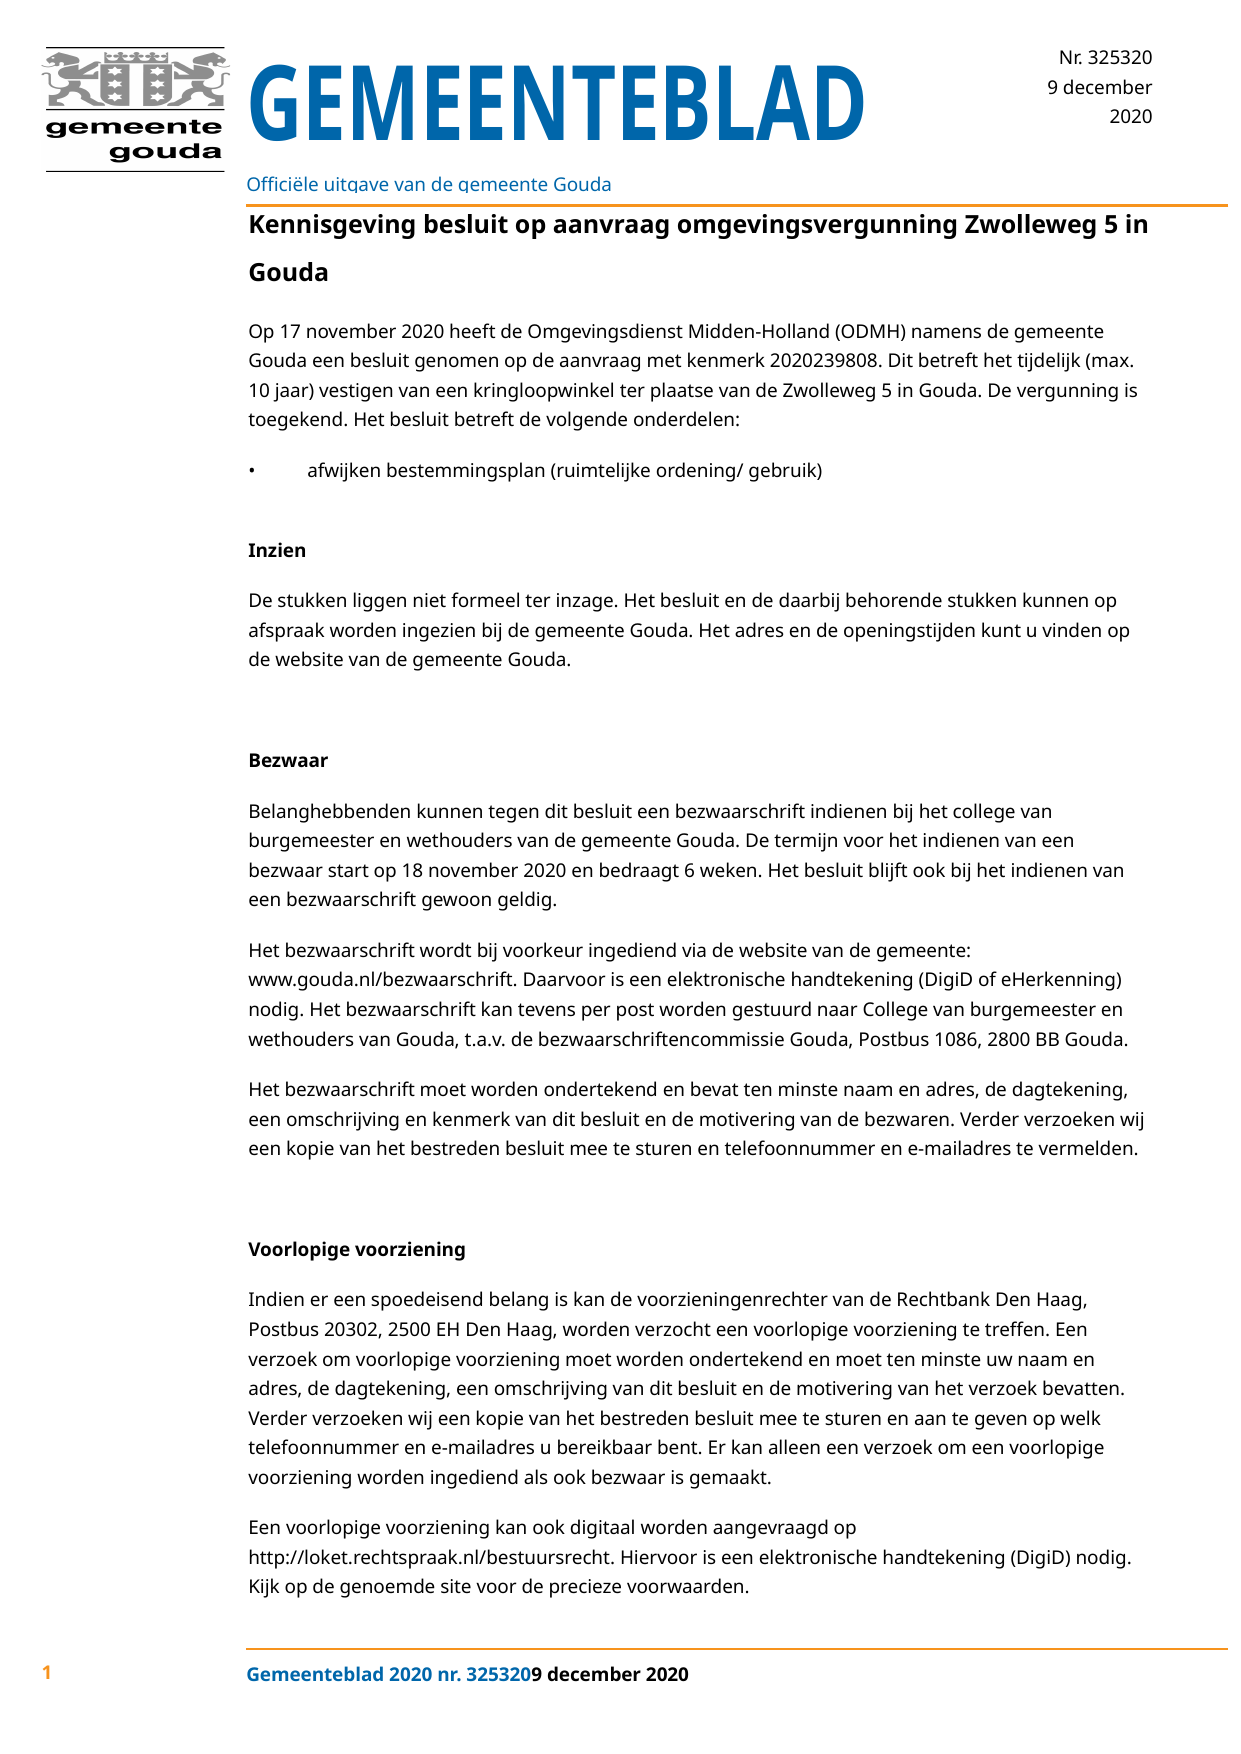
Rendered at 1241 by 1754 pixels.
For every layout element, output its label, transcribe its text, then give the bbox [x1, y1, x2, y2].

picture [41, 47, 231, 172]
text Voorlopige voorziening [248, 1236, 1152, 1262]
text Inzien [248, 537, 1152, 563]
text De stukken liggen niet formeel ter inzage. Het besluit en de daarbij behorende stukken kunnen op afspraak worden ingezien bij de gemeente Gouda. Het adres en de openingstijden kunt u vinden op de website van de gemeente Gouda. [248, 587, 1152, 672]
text Op 17 november 2020 heeft de Omgevingsdienst Midden-Holland (ODMH) namens de gemeente Gouda een besluit genomen op de aanvraag met kenmerk 2020239808. Dit betreft het tijdelijk (max. 10 jaar) vestigen van een kringloopwinkel ter plaatse van de Zwolleweg 5 in Gouda. De vergunning is toegekend. Het besluit betreft de volgende onderdelen: [248, 318, 1152, 432]
text Het bezwaarschrift moet worden ondertekend en bevat ten minste naam en adres, de dagtekening, een omschrijving en kenmerk van dit besluit en de motivering van de bezwaren. Verder verzoeken wij een kopie van het bestreden besluit mee te sturen en telefoonnummer en e-mailadres te vermelden. [248, 1076, 1152, 1161]
text Indien er een spoedeisend belang is kan de voorzieningenrechter van de Rechtbank Den Haag, Postbus 20302, 2500 EH Den Haag, worden verzocht een voorlopige voorziening te treffen. Een verzoek om voorlopige voorziening moet worden ondertekend en moet ten minste uw naam en adres, de dagtekening, een omschrijving van dit besluit en de motivering van het verzoek bevatten. Verder verzoeken wij een kopie van het bestreden besluit mee te sturen en aan te geven op welk telefoonnummer en e-mailadres u bereikbaar bent. Er kan alleen een verzoek om een voorlopige voorziening worden ingediend als ook bezwaar is gemaakt. [248, 1287, 1152, 1490]
text Belanghebbenden kunnen tegen dit besluit een bezwaarschrift indienen bij het college van burgemeester en wethouders van de gemeente Gouda. De termijn voor het indienen van een bezwaar start op 18 november 2020 en bedraagt 6 weken. Het besluit blijft ook bij het indienen van een bezwaarschrift gewoon geldig. [248, 798, 1152, 912]
text Kennisgeving besluit op aanvraag omgevingsvergunning Zwolleweg 5 in Gouda [248, 207, 1152, 288]
list afwijken bestemmingsplan (ruimtelijke ordening/ gebruik) [248, 457, 1152, 483]
text Het bezwaarschrift wordt bij voorkeur ingediend via de website van de gemeente: www.gouda.nl/bezwaarschrift. Daarvoor is een elektronische handtekening (DigiD of eHerkenning) nodig. Het bezwaarschrift kan tevens per post worden gestuurd naar College van burgemeester en wethouders van Gouda, t.a.v. de bezwaarschriftencommissie Gouda, Postbus 1086, 2800 BB Gouda. [248, 937, 1152, 1052]
text Een voorlopige voorziening kan ook digitaal worden aangevraagd op http://loket.rechtspraak.nl/bestuursrecht. Hiervoor is een elektronische handtekening (DigiD) nodig. Kijk op de genoemde site voor de precieze voorwaarden. [248, 1514, 1152, 1599]
text Bezwaar [248, 747, 1152, 773]
